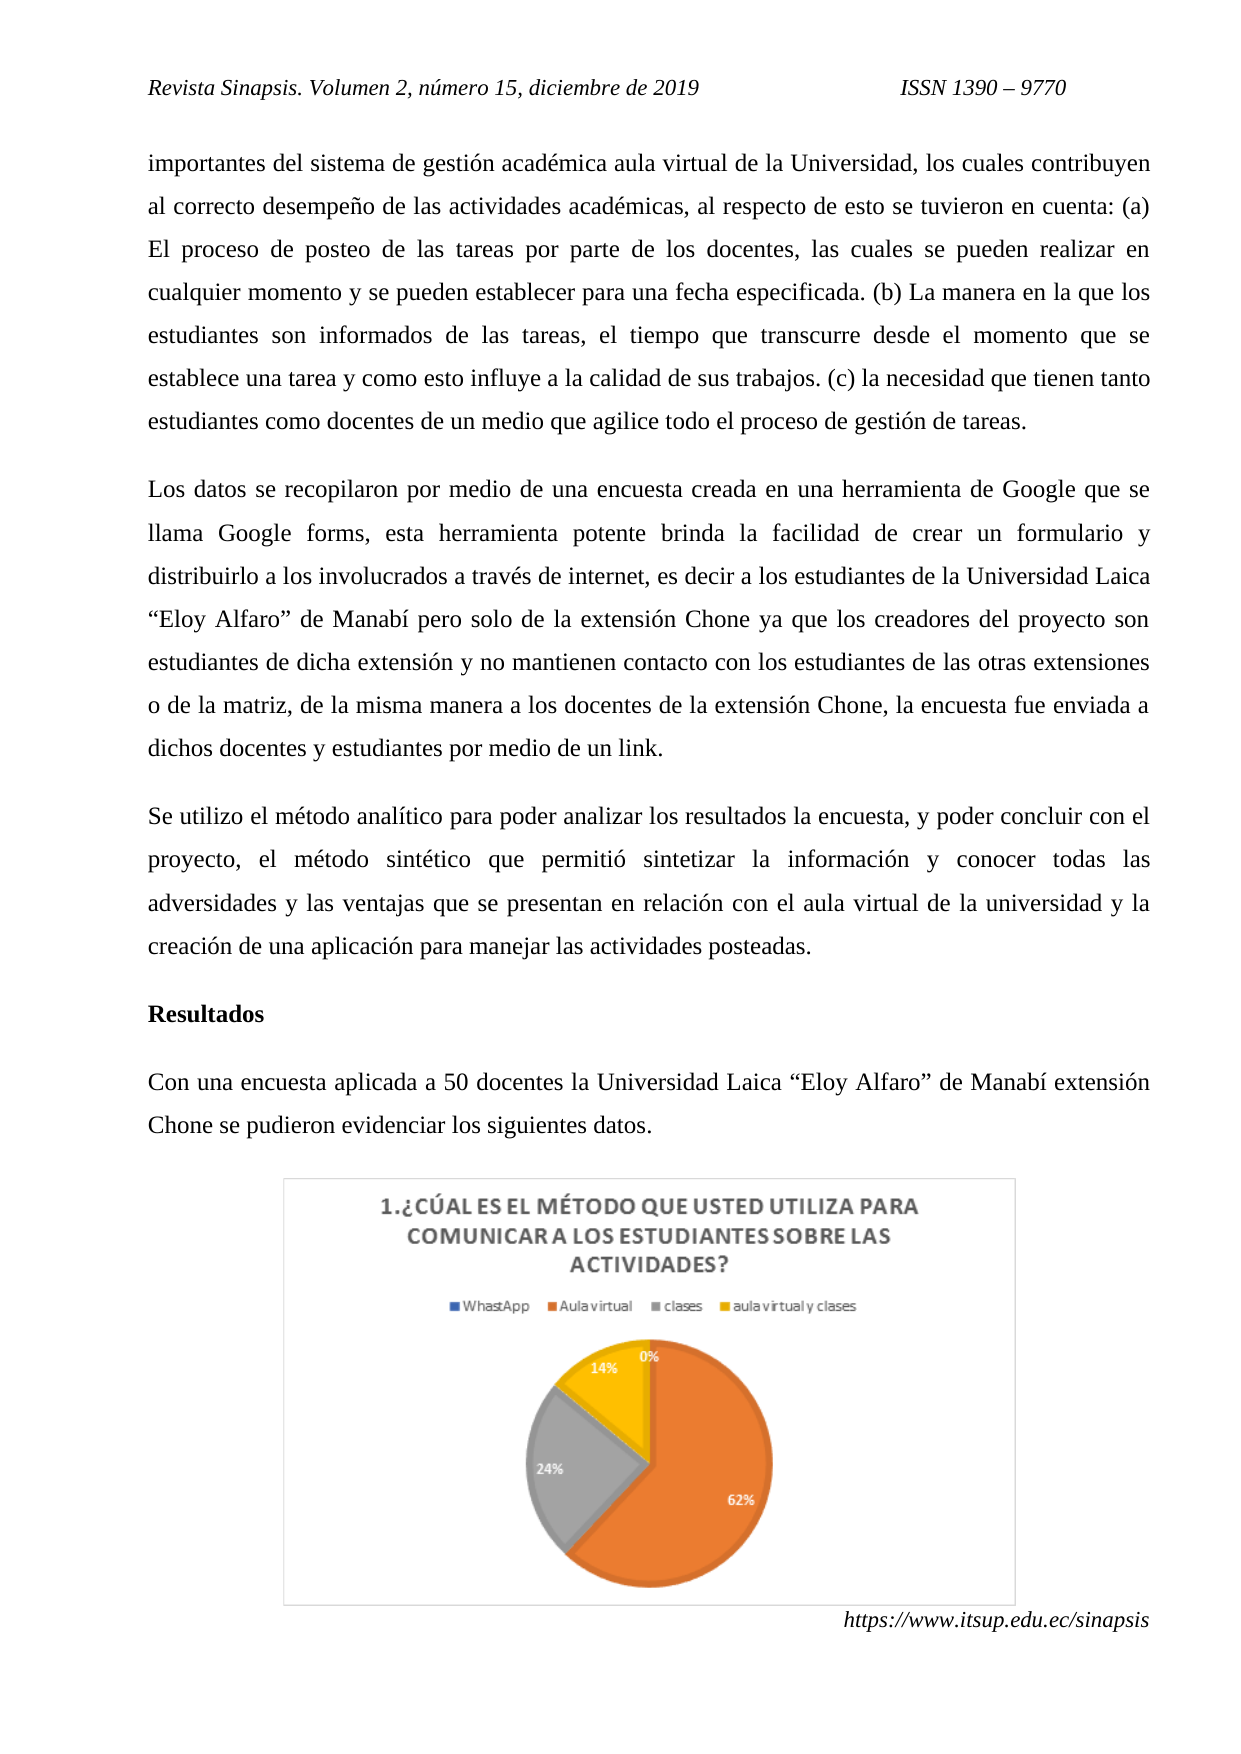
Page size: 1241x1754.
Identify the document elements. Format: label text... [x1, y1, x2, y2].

text Resultados [148, 999, 1152, 1028]
text Se utilizo el método analítico para poder analizar los resultados la encuesta, y poder concluir con el proyecto, el método sintético que permitió sintetizar la información y conocer todas las adversidades y las ventajas que se presentan en relación con el aula virtual de la universidad y la creación de una aplicación para manejar las actividades posteadas. [148, 801, 1152, 959]
text importantes del sistema de gestión académica aula virtual de la Universidad, los cuales contribuyen al correcto desempeño de las actividades académicas, al respecto de esto se tuvieron en cuenta: (a) El proceso de posteo de las tareas por parte de los docentes, las cuales se pueden realizar en cualquier momento y se pueden establecer para una fecha especificada. (b) La manera en la que los estudiantes son informados de las tareas, el tiempo que transcurre desde el momento que se establece una tarea y como esto influye a la calidad de sus trabajos. (c) la necesidad que tienen tanto estudiantes como docentes de un medio que agilice todo el proceso de gestión de tareas. [148, 148, 1152, 435]
text Los datos se recopilaron por medio de una encuesta creada en una herramienta de Google que se llama Google forms, esta herramienta potente brinda la facilidad de crear un formulario y distribuirlo a los involucrados a través de internet, es decir a los estudiantes de la Universidad Laica “Eloy Alfaro” de Manabí pero solo de la extensión Chone ya que los creadores del proyecto son estudiantes de dicha extensión y no mantienen contacto con los estudiantes de las otras extensiones o de la matriz, de la misma manera a los docentes de la extensión Chone, la encuesta fue enviada a dichos docentes y estudiantes por medio de un link. [148, 474, 1152, 762]
text Con una encuesta aplicada a 50 docentes la Universidad Laica “Eloy Alfaro” de Manabí extensión Chone se pudieron evidenciar los siguientes datos. [148, 1067, 1152, 1139]
